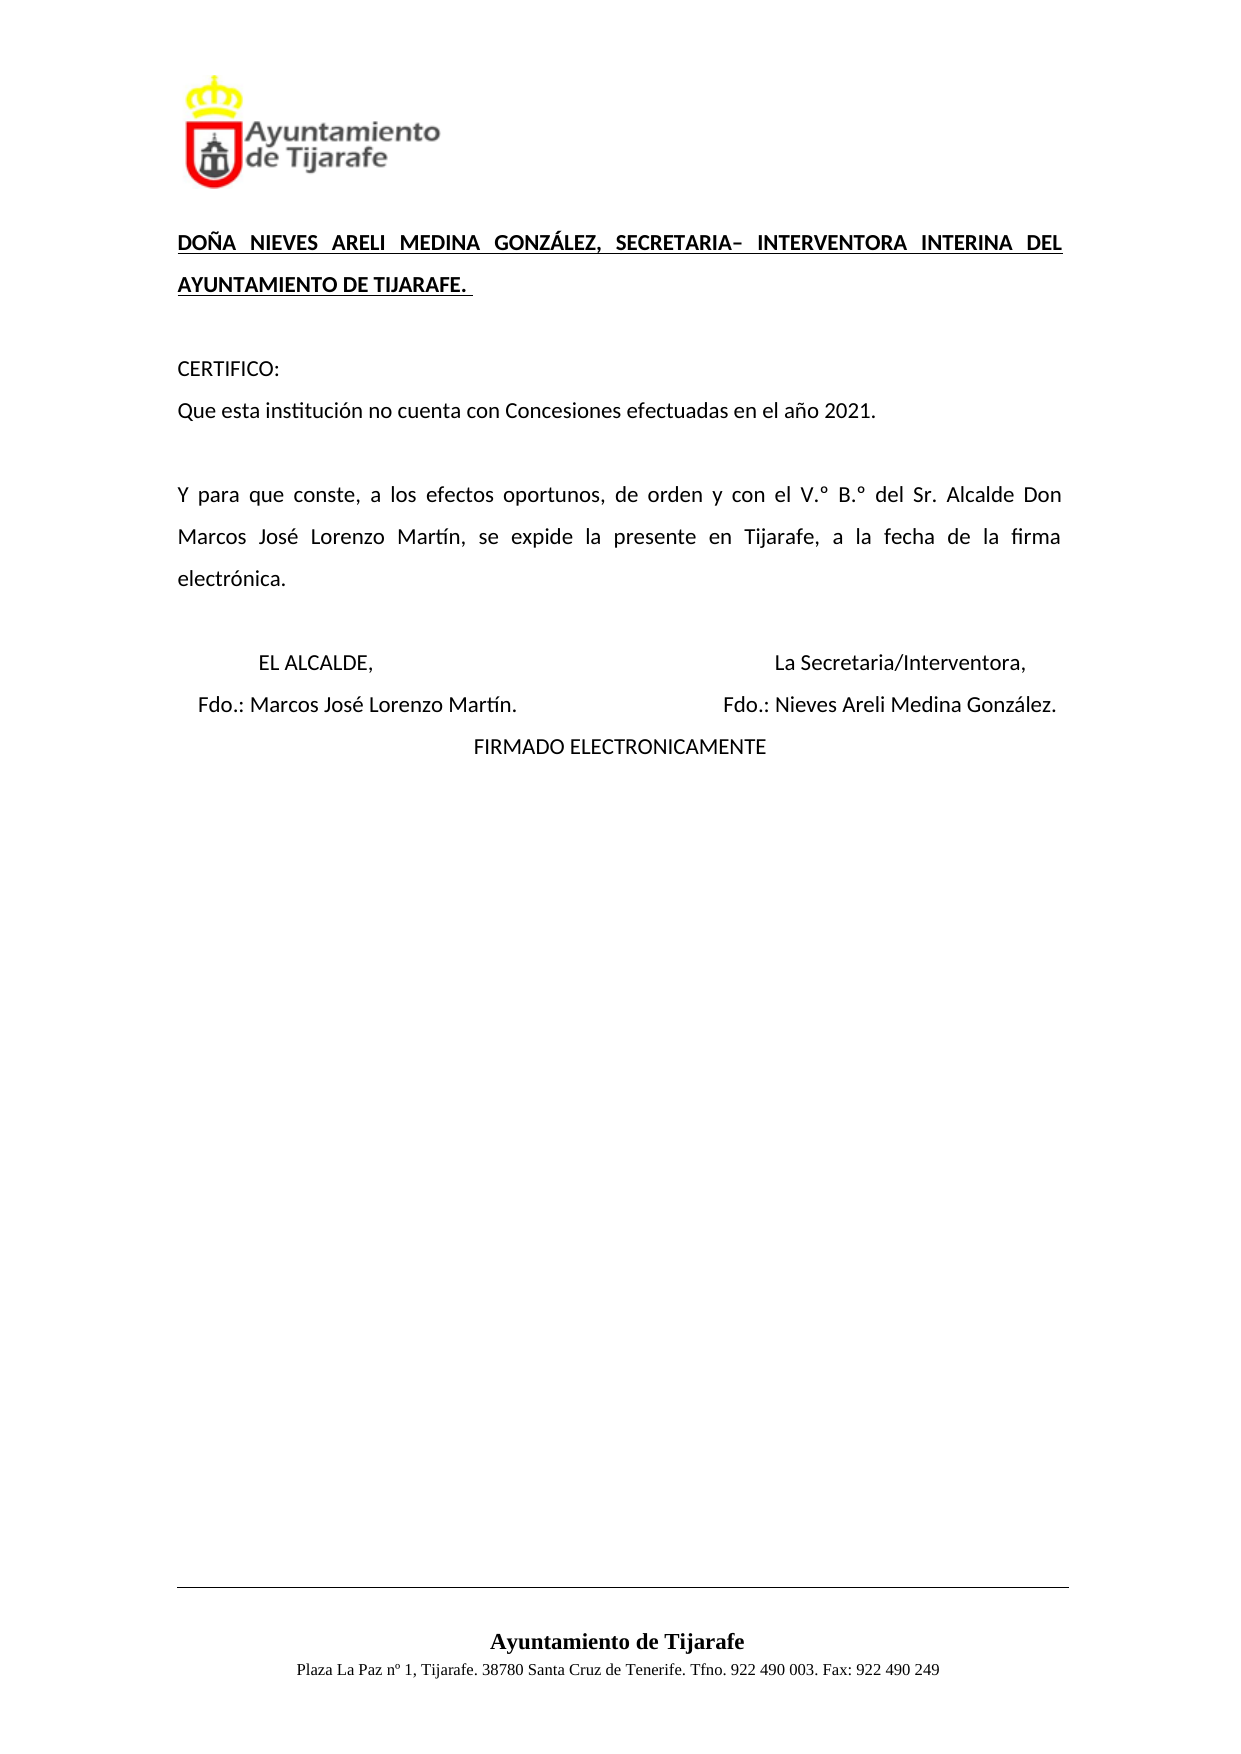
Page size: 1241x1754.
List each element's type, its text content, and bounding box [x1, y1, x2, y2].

text FIRMADO ELECTRONICAMENTE [177, 732, 1063, 760]
text CERTIFICO: [177, 354, 1063, 382]
text AYUNTAMIENTO DE TIJARAFE. [177, 254, 1063, 298]
text Y para que conste, a los efectos oportunos, de orden y con el V.º B.º del Sr. Alcalde Don Marcos José Lorenzo Martín, se expide la presente en Tijarafe, a la fecha de la firma electrónica. [177, 480, 1063, 592]
text Que esta institución no cuenta con Concesiones efectuadas en el año 2021. [177, 396, 1063, 424]
text EL ALCALDE, La Secretaria/Interventora, [177, 648, 1063, 676]
text Fdo.: Marcos José Lorenzo Martín. Fdo.: Nieves Areli Medina González. [177, 690, 1063, 718]
text DOÑA NIEVES ARELI MEDINA GONZÁLEZ, SECRETARIA– INTERVENTORA INTERINA DEL [177, 228, 1063, 253]
